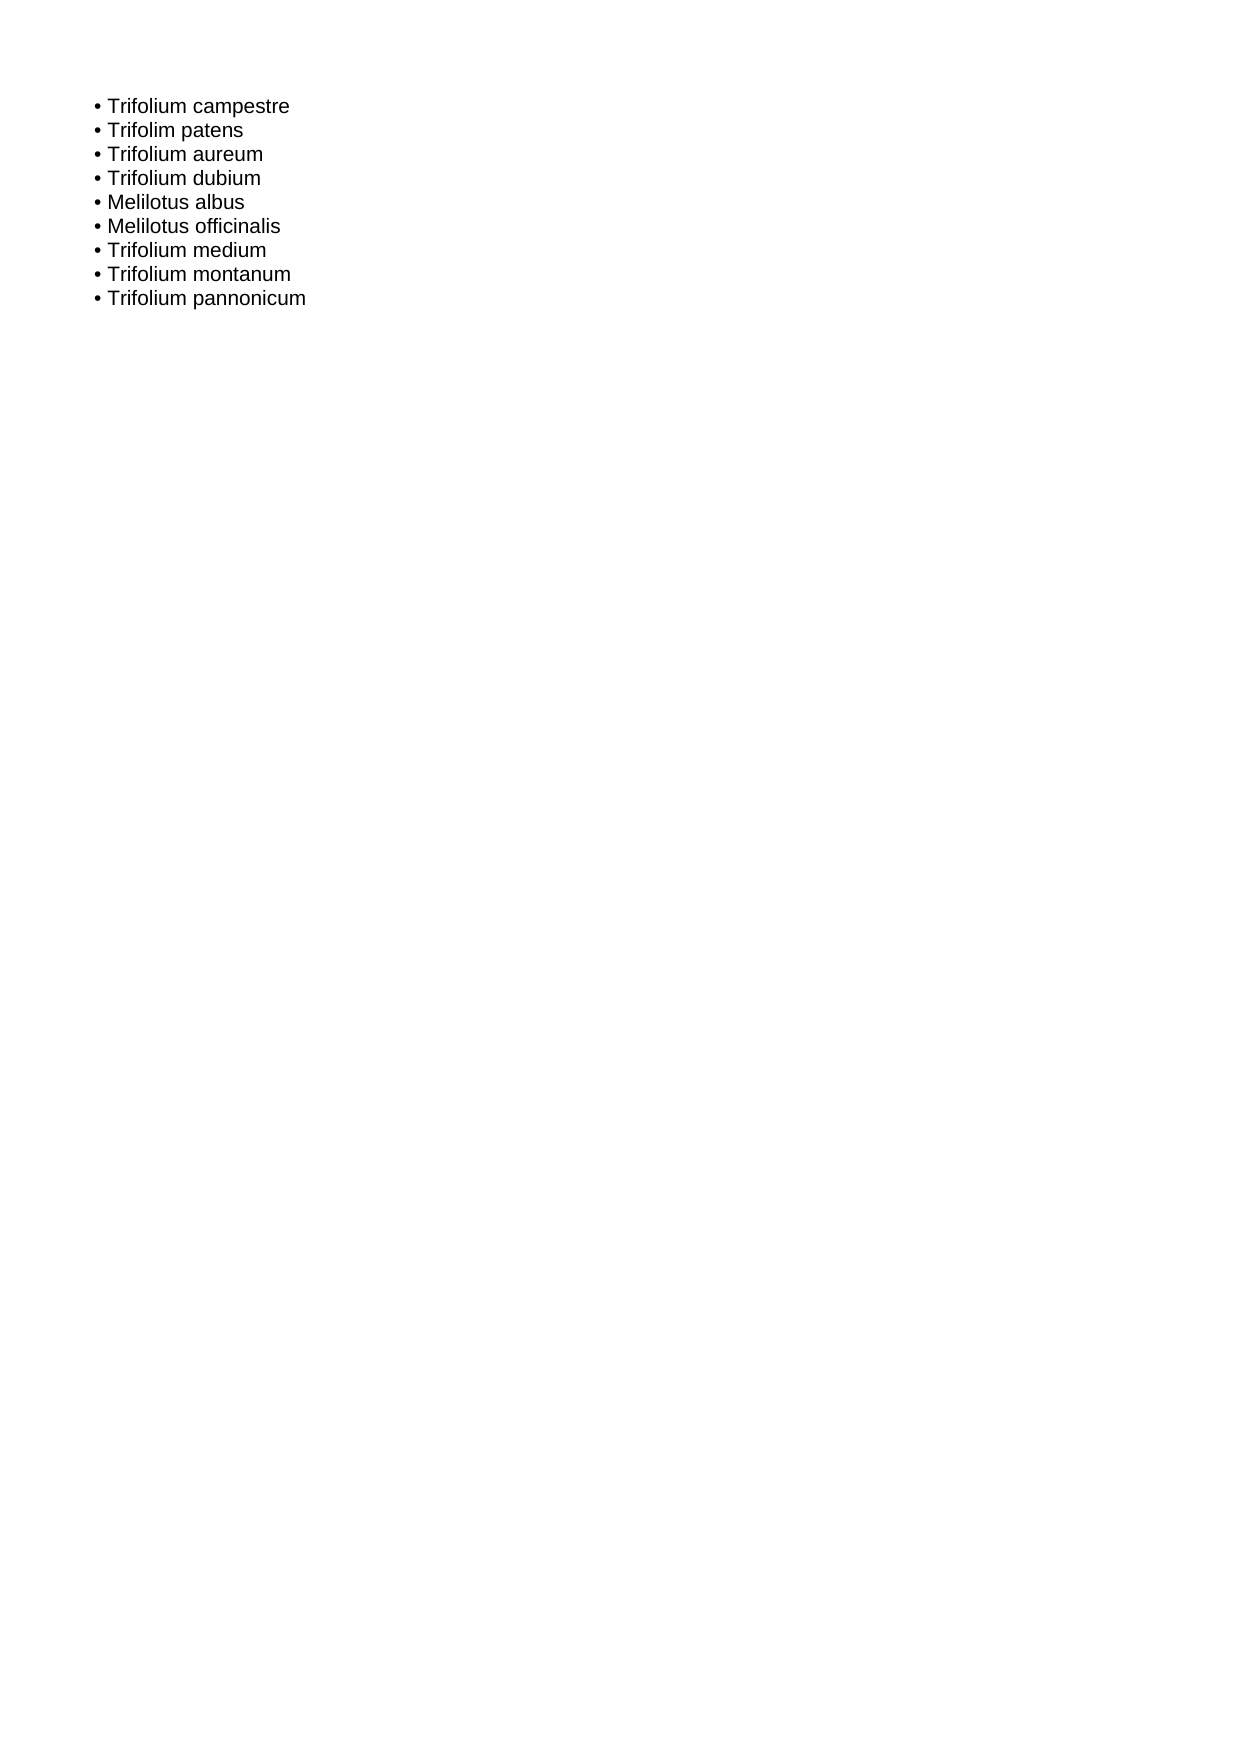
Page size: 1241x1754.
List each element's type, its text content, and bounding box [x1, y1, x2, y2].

text • Trifolium montanum [94, 261, 1092, 285]
text • Trifolium campestre [94, 94, 1092, 118]
text • Melilotus albus [94, 189, 1092, 213]
text • Trifolium dubium [94, 166, 1092, 189]
text • Trifolim patens [94, 118, 1092, 142]
text • Trifolium aureum [94, 142, 1092, 166]
text • Melilotus officinalis [94, 213, 1092, 237]
text • Trifolium pannonicum [94, 285, 1092, 309]
text • Trifolium medium [94, 237, 1092, 261]
